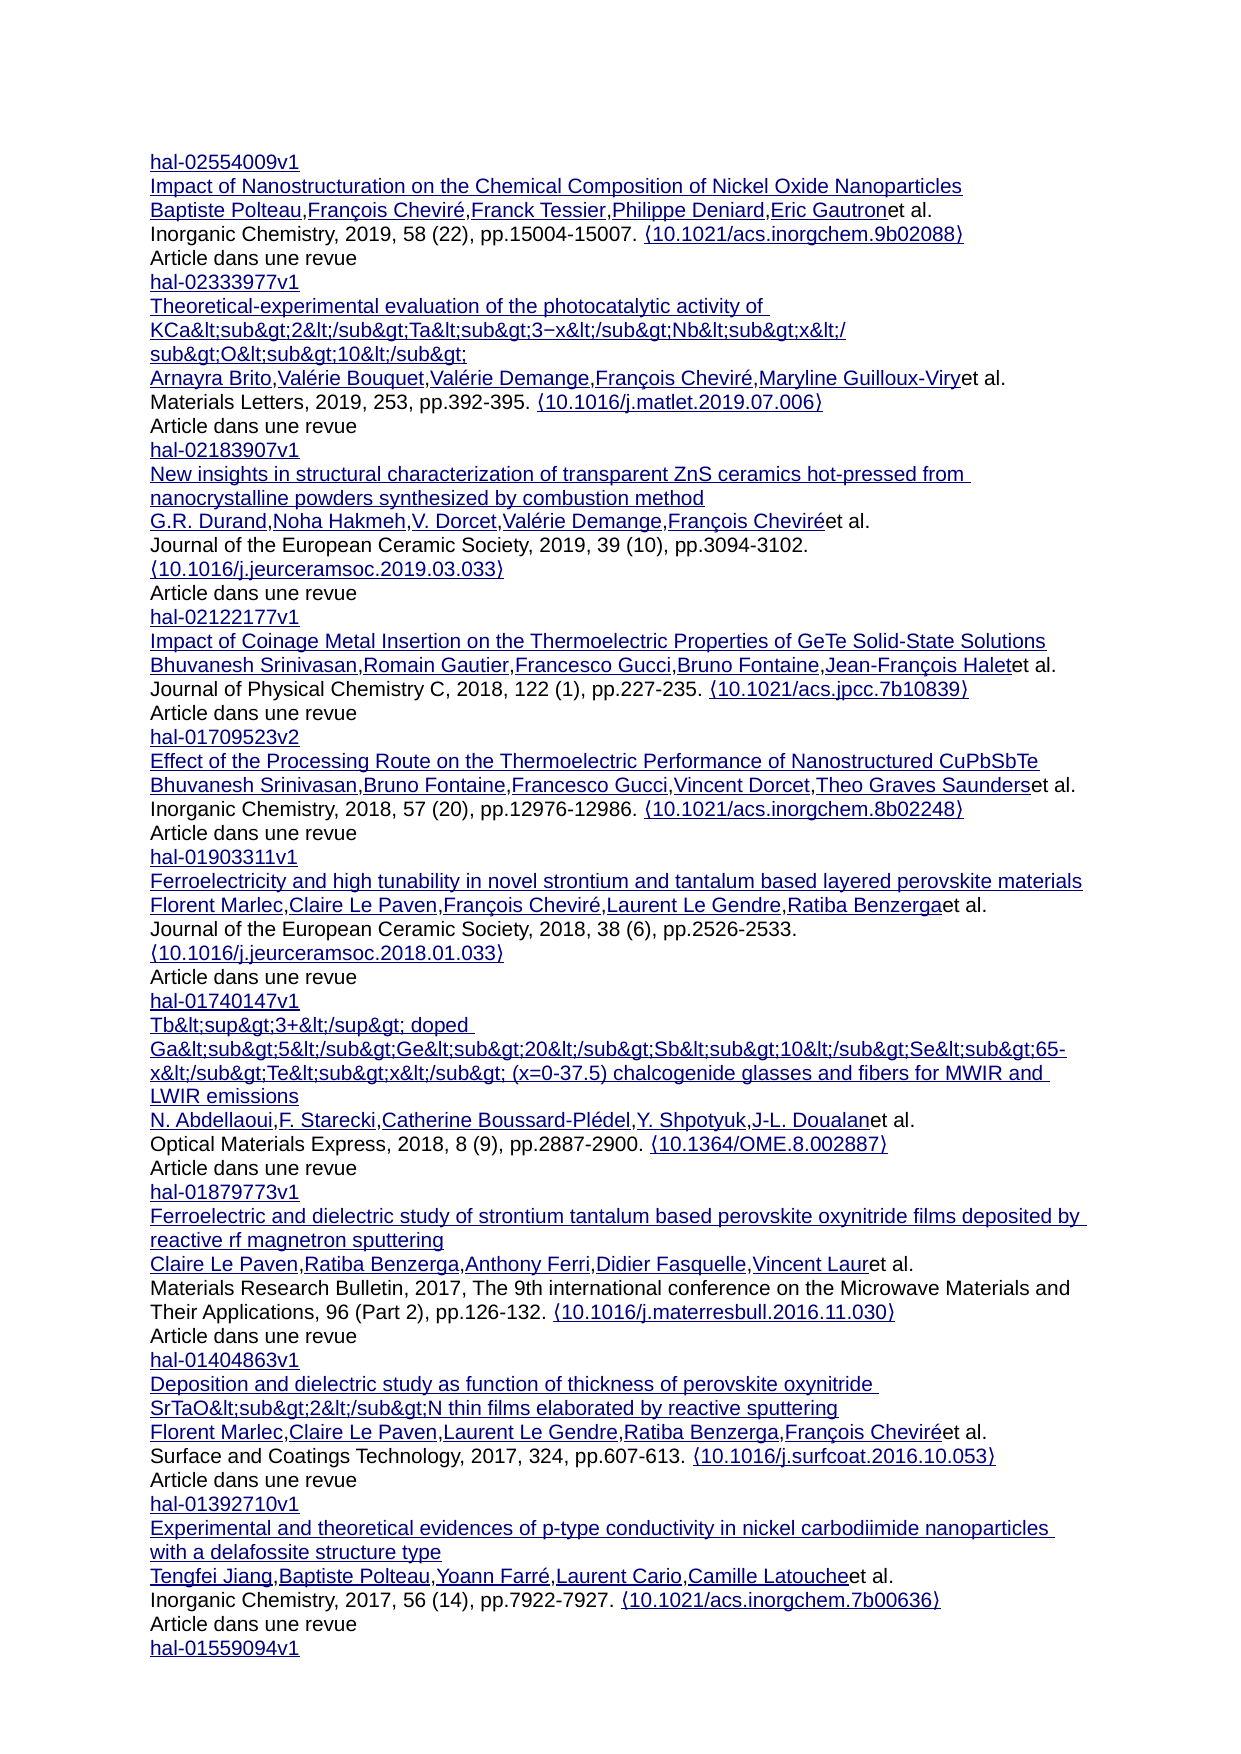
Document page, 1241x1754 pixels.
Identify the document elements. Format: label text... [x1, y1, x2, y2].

table_cell Impact of Nanostructuration on the Chemical Composition of Nickel Oxide Nanoparticles Baptiste Polteau,François Cheviré,Franck Tessier,Philippe Deniard,Eric Gautronet al. Inorganic Chemistry, 2019, 58 (22), pp.15004-15007. ⟨10.1021/acs.inorgchem.9b02088⟩ Article dans une revue hal-02333977v1 [150, 174, 1090, 294]
table_cell Effect of the Processing Route on the Thermoelectric Performance of Nanostructured CuPbSbTe Bhuvanesh Srinivasan,Bruno Fontaine,Francesco Gucci,Vincent Dorcet,Theo Graves Saunderset al. Inorganic Chemistry, 2018, 57 (20), pp.12976-12986. ⟨10.1021/acs.inorgchem.8b02248⟩ Article dans une revue hal-01903311v1 [150, 749, 1090, 869]
table_cell Tb&lt;sup&gt;3+&lt;/sup&gt; doped Ga&lt;sub&gt;5&lt;/sub&gt;Ge&lt;sub&gt;20&lt;/sub&gt;Sb&lt;sub&gt;10&lt;/sub&gt;Se&lt;sub&gt;65-x&lt;/sub&gt;Te&lt;sub&gt;x&lt;/sub&gt; (x=0-37.5) chalcogenide glasses and fibers for MWIR and LWIR emissions N. Abdellaoui,F. Starecki,Catherine Boussard-Plédel,Y. Shpotyuk,J-L. Doualanet al. Optical Materials Express, 2018, 8 (9), pp.2887-2900. ⟨10.1364/OME.8.002887⟩ Article dans une revue hal-01879773v1 [150, 1013, 1090, 1204]
table_cell Impact of Coinage Metal Insertion on the Thermoelectric Properties of GeTe Solid-State Solutions Bhuvanesh Srinivasan,Romain Gautier,Francesco Gucci,Bruno Fontaine,Jean-François Haletet al. Journal of Physical Chemistry C, 2018, 122 (1), pp.227-235. ⟨10.1021/acs.jpcc.7b10839⟩ Article dans une revue hal-01709523v2 [150, 629, 1090, 749]
table_cell hal-02554009v1 [150, 150, 1090, 174]
table_cell Ferroelectricity and high tunability in novel strontium and tantalum based layered perovskite materials Florent Marlec,Claire Le Paven,François Cheviré,Laurent Le Gendre,Ratiba Benzergaet al. Journal of the European Ceramic Society, 2018, 38 (6), pp.2526-2533. ⟨10.1016/j.jeurceramsoc.2018.01.033⟩ Article dans une revue hal-01740147v1 [150, 869, 1090, 1012]
table_cell Theoretical-experimental evaluation of the photocatalytic activity of KCa&lt;sub&gt;2&lt;/sub&gt;Ta&lt;sub&gt;3−x&lt;/sub&gt;Nb&lt;sub&gt;x&lt;/sub&gt;O&lt;sub&gt;10&lt;/sub&gt; Arnayra Brito,Valérie Bouquet,Valérie Demange,François Cheviré,Maryline Guilloux-Viryet al. Materials Letters, 2019, 253, pp.392-395. ⟨10.1016/j.matlet.2019.07.006⟩ Article dans une revue hal-02183907v1 [150, 294, 1090, 461]
table_cell Deposition and dielectric study as function of thickness of perovskite oxynitride SrTaO&lt;sub&gt;2&lt;/sub&gt;N thin films elaborated by reactive sputtering Florent Marlec,Claire Le Paven,Laurent Le Gendre,Ratiba Benzerga,François Cheviréet al. Surface and Coatings Technology, 2017, 324, pp.607-613. ⟨10.1016/j.surfcoat.2016.10.053⟩ Article dans une revue hal-01392710v1 [150, 1372, 1090, 1516]
table_cell Ferroelectric and dielectric study of strontium tantalum based perovskite oxynitride films deposited by reactive rf magnetron sputtering Claire Le Paven,Ratiba Benzerga,Anthony Ferri,Didier Fasquelle,Vincent Lauret al. Materials Research Bulletin, 2017, The 9th international conference on the Microwave Materials and Their Applications, 96 (Part 2), pp.126-132. ⟨10.1016/j.materresbull.2016.11.030⟩ Article dans une revue hal-01404863v1 [150, 1204, 1090, 1372]
table_cell New insights in structural characterization of transparent ZnS ceramics hot-pressed from nanocrystalline powders synthesized by combustion method G.R. Durand,Noha Hakmeh,V. Dorcet,Valérie Demange,François Cheviréet al. Journal of the European Ceramic Society, 2019, 39 (10), pp.3094-3102. ⟨10.1016/j.jeurceramsoc.2019.03.033⟩ Article dans une revue hal-02122177v1 [150, 461, 1090, 629]
table_cell Experimental and theoretical evidences of p-type conductivity in nickel carbodiimide nanoparticles with a delafossite structure type Tengfei Jiang,Baptiste Polteau,Yoann Farré,Laurent Cario,Camille Latoucheet al. Inorganic Chemistry, 2017, 56 (14), pp.7922-7927. ⟨10.1021/acs.inorgchem.7b00636⟩ Article dans une revue hal-01559094v1 [150, 1516, 1090, 1659]
